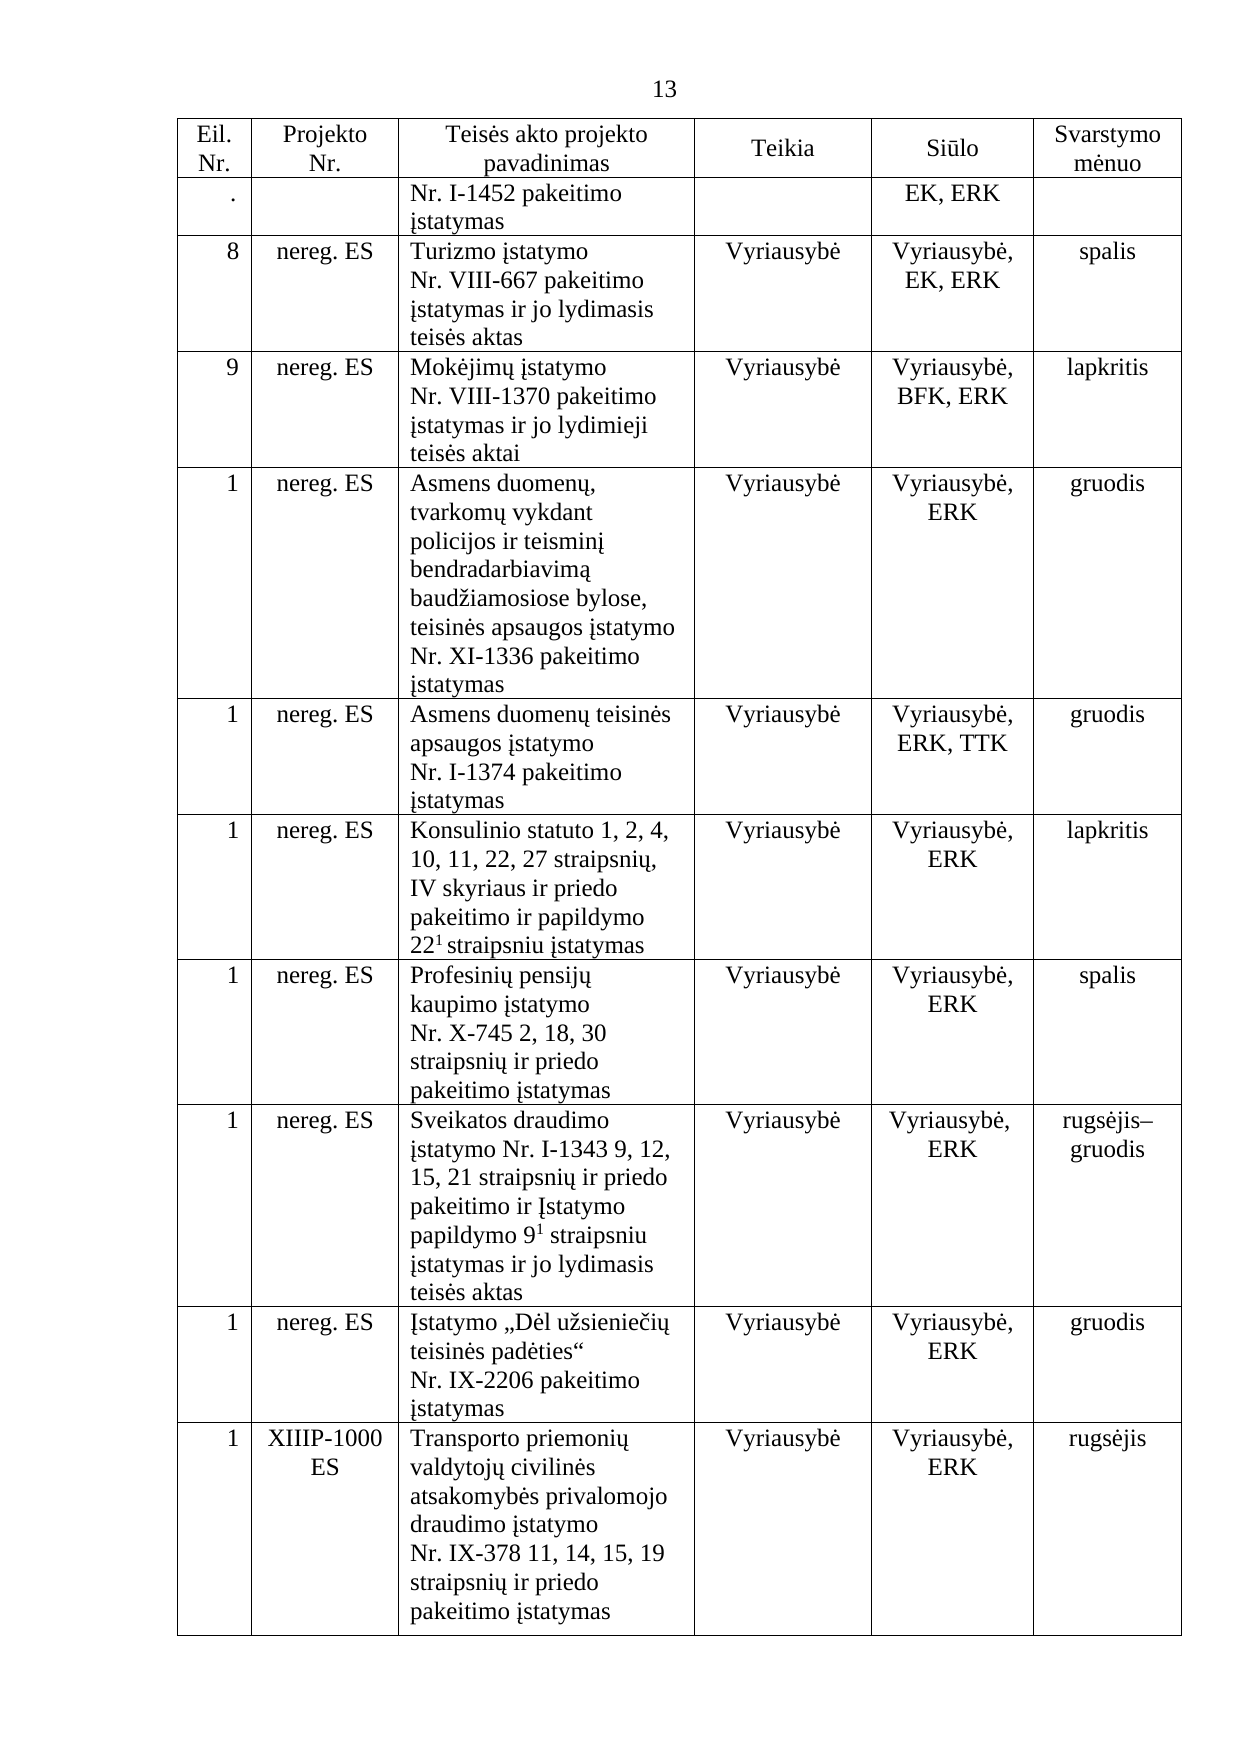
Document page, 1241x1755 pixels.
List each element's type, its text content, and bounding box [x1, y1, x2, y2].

table_cell nereg. ES [252, 236, 398, 351]
table_cell gruodis [1034, 699, 1181, 814]
table_cell Įstatymo „Dėl užsieniečių teisinės padėties“ Nr. IX-2206 pakeitimo įstatymas [399, 1307, 694, 1422]
table_cell Vyriausybė [695, 1105, 871, 1306]
table_cell Profesinių pensijų kaupimo įstatymo Nr. X-745 2, 18, 30 straipsnių ir priedo pakeitimo įstatymas [399, 960, 694, 1104]
table_cell Vyriausybė, ERK [872, 468, 1033, 698]
table_cell 11. [178, 699, 251, 814]
table_cell Vyriausybė, EK, ERK [872, 236, 1033, 351]
table_cell . [178, 178, 251, 235]
table_cell Vyriausybė [695, 1423, 871, 1634]
table_cell [1034, 178, 1181, 235]
table_cell Sveikatos draudimo įstatymo Nr. I-1343 9, 12, 15, 21 straipsnių ir priedo pakeitimo ir Įstatymo papildymo 91 straipsniu įstatymas ir jo lydimasis teisės aktas [399, 1105, 694, 1306]
table_cell 14. [178, 1105, 251, 1306]
table_cell EK, ERK [872, 178, 1033, 235]
table_cell [252, 178, 398, 235]
table_cell 13. [178, 960, 251, 1104]
table_cell nereg. ES [252, 1105, 398, 1306]
table_cell Asmens duomenų teisinės apsaugos įstatymo Nr. I-1374 pakeitimo įstatymas [399, 699, 694, 814]
table_cell Mokėjimų įstatymo Nr. VIII-1370 pakeitimo įstatymas ir jo lydimieji teisės aktai [399, 352, 694, 467]
table_cell 9. [178, 352, 251, 467]
table_cell nereg. ES [252, 352, 398, 467]
table_cell Konsulinio statuto 1, 2, 4, 10, 11, 22, 27 straipsnių, IV skyriaus ir priedo pakeitimo ir papildymo 221 straipsniu įstatymas [399, 815, 694, 959]
table_cell 16. [178, 1423, 251, 1634]
table_cell nereg. ES [252, 815, 398, 959]
table_header Eil. Nr. [178, 119, 251, 177]
table_cell lapkritis [1034, 815, 1181, 959]
table_cell Vyriausybė, ERK, TTK [872, 699, 1033, 814]
table_cell Vyriausybė [695, 352, 871, 467]
table_cell 12. [178, 815, 251, 959]
table_cell Vyriausybė, ERK [872, 1307, 1033, 1422]
table_cell Vyriausybė [695, 815, 871, 959]
table_cell rugsėjis– gruodis [1034, 1105, 1181, 1306]
table_cell Vyriausybė [695, 1307, 871, 1422]
table_cell 8. [178, 236, 251, 351]
table_cell Vyriausybė [695, 960, 871, 1104]
table_cell Vyriausybė, ERK [872, 1423, 1033, 1634]
table_header Svarstymo mėnuo [1034, 119, 1181, 177]
table_cell nereg. ES [252, 468, 398, 698]
table_cell nereg. ES [252, 1307, 398, 1422]
table_cell Vyriausybė [695, 699, 871, 814]
table_cell spalis [1034, 960, 1181, 1104]
table_cell nereg. ES [252, 960, 398, 1104]
table_cell Nr. I-1452 pakeitimo įstatymas [399, 178, 694, 235]
table_header Teikia [695, 119, 871, 177]
table_cell spalis [1034, 236, 1181, 351]
table_cell Turizmo įstatymo Nr. VIII-667 pakeitimo įstatymas ir jo lydimasis teisės aktas [399, 236, 694, 351]
table_cell Vyriausybė, ERK [872, 1105, 1033, 1306]
table_cell Vyriausybė, BFK, ERK [872, 352, 1033, 467]
table_cell gruodis [1034, 1307, 1181, 1422]
table_cell Vyriausybė [695, 236, 871, 351]
table_header Teisės akto projekto pavadinimas [399, 119, 694, 177]
table_header Siūlo [872, 119, 1033, 177]
table_cell Vyriausybė [695, 468, 871, 698]
table_cell Asmens duomenų, tvarkomų vykdant policijos ir teisminį bendradarbiavimą baudžiamosiose bylose, teisinės apsaugos įstatymo Nr. XI-1336 pakeitimo įstatymas [399, 468, 694, 698]
table_cell lapkritis [1034, 352, 1181, 467]
table_header Projekto Nr. [252, 119, 398, 177]
table_cell rugsėjis [1034, 1423, 1181, 1634]
table_cell nereg. ES [252, 699, 398, 814]
table_cell Vyriausybė, ERK [872, 960, 1033, 1104]
table_cell Vyriausybė, ERK [872, 815, 1033, 959]
table_cell [695, 178, 871, 235]
table_cell gruodis [1034, 468, 1181, 698]
table_cell Transporto priemonių valdytojų civilinės atsakomybės privalomojo draudimo įstatymo Nr. IX-378 11, 14, 15, 19 straipsnių ir priedo pakeitimo įstatymas [399, 1423, 694, 1634]
table_cell 15. [178, 1307, 251, 1422]
table_cell XIIIP-1000 ES [252, 1423, 398, 1634]
table_cell 10. [178, 468, 251, 698]
